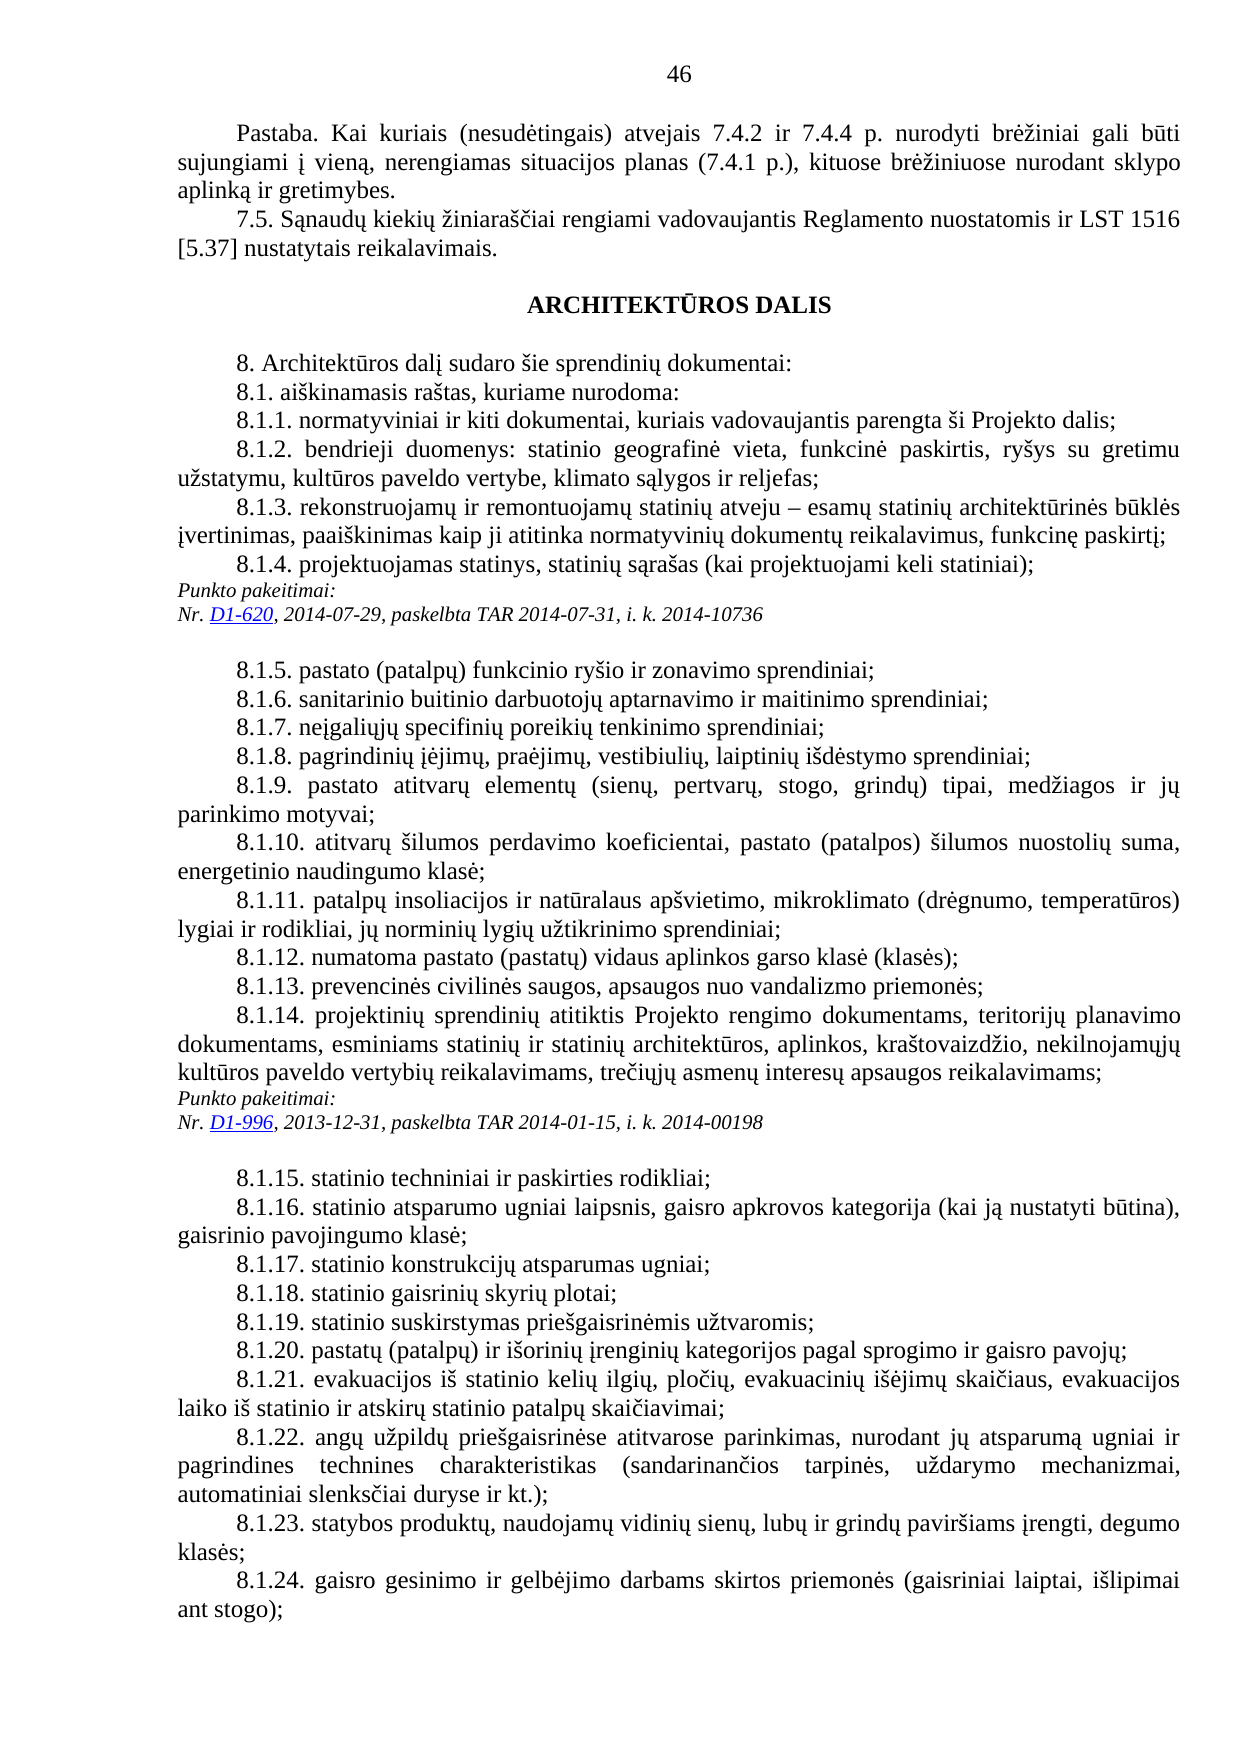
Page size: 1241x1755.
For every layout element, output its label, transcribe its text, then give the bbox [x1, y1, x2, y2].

text 8.1.1. normatyviniai ir kiti dokumentai, kuriais vadovaujantis parengta ši Projekto dalis; [177, 406, 1181, 434]
text 8.1.6. sanitarinio buitinio darbuotojų aptarnavimo ir maitinimo sprendiniai; [177, 684, 1181, 712]
text 8.1.18. statinio gaisrinių skyrių plotai; [177, 1278, 1181, 1307]
text 8.1.8. pagrindinių įėjimų, praėjimų, vestibiulių, laiptinių išdėstymo sprendiniai; [177, 741, 1181, 770]
text 8.1.11. patalpų insoliacijos ir natūralaus apšvietimo, mikroklimato (drėgnumo, temperatūros) lygiai ir rodikliai, jų norminių lygių užtikrinimo sprendiniai; [177, 885, 1181, 942]
text 8.1.7. neįgaliųjų specifinių poreikių tenkinimo sprendiniai; [177, 712, 1181, 741]
text 8.1.21. evakuacijos iš statinio kelių ilgių, pločių, evakuacinių išėjimų skaičiaus, evakuacijos laiko iš statinio ir atskirų statinio patalpų skaičiavimai; [177, 1364, 1181, 1422]
text 8. Architektūros dalį sudaro šie sprendinių dokumentai: [177, 348, 1181, 377]
text 8.1.19. statinio suskirstymas priešgaisrinėmis užtvaromis; [177, 1307, 1181, 1336]
text Pastaba. Kai kuriais (nesudėtingais) atvejais 7.4.2 ir 7.4.4 p. nurodyti brėžiniai gali būti sujungiami į vieną, nerengiamas situacijos planas (7.4.1 p.), kituose brėžiniuose nurodant sklypo aplinką ir gretimybes. [177, 118, 1181, 204]
text 8.1.4. projektuojamas statinys, statinių sąrašas (kai projektuojami keli statiniai); [177, 549, 1181, 578]
text 8.1. aiškinamasis raštas, kuriame nurodoma: [177, 377, 1181, 406]
text 8.1.13. prevencinės civilinės saugos, apsaugos nuo vandalizmo priemonės; [177, 971, 1181, 1000]
text 8.1.9. pastato atitvarų elementų (sienų, pertvarų, stogo, grindų) tipai, medžiagos ir jų parinkimo motyvai; [177, 770, 1181, 827]
text 8.1.17. statinio konstrukcijų atsparumas ugniai; [177, 1249, 1181, 1278]
text 8.1.24. gaisro gesinimo ir gelbėjimo darbams skirtos priemonės (gaisriniai laiptai, išlipimai ant stogo); [177, 1566, 1181, 1623]
text Nr. D1-996, 2013-12-31, paskelbta TAR 2014-01-15, i. k. 2014-00198 [177, 1110, 1181, 1134]
text 8.1.23. statybos produktų, naudojamų vidinių sienų, lubų ir grindų paviršiams įrengti, degumo klasės; [177, 1508, 1181, 1566]
text 8.1.3. rekonstruojamų ir remontuojamų statinių atveju – esamų statinių architektūrinės būklės įvertinimas, paaiškinimas kaip ji atitinka normatyvinių dokumentų reikalavimus, funkcinę paskirtį; [177, 492, 1181, 549]
text 8.1.14. projektinių sprendinių atitiktis Projekto rengimo dokumentams, teritorijų planavimo dokumentams, esminiams statinių ir statinių architektūros, aplinkos, kraštovaizdžio, nekilnojamųjų kultūros paveldo vertybių reikalavimams, trečiųjų asmenų interesų apsaugos reikalavimams; [177, 1000, 1181, 1086]
text 8.1.16. statinio atsparumo ugniai laipsnis, gaisro apkrovos kategorija (kai ją nustatyti būtina), gaisrinio pavojingumo klasė; [177, 1192, 1181, 1249]
text Nr. D1-620, 2014-07-29, paskelbta TAR 2014-07-31, i. k. 2014-10736 [177, 602, 1181, 626]
text 7.5. Sąnaudų kiekių žiniaraščiai rengiami vadovaujantis Reglamento nuostatomis ir LST 1516 [5.37] nustatytais reikalavimais. [177, 204, 1181, 262]
text 8.1.15. statinio techniniai ir paskirties rodikliai; [177, 1163, 1181, 1192]
text 8.1.2. bendrieji duomenys: statinio geografinė vieta, funkcinė paskirtis, ryšys su gretimu užstatymu, kultūros paveldo vertybe, klimato sąlygos ir reljefas; [177, 434, 1181, 492]
text Punkto pakeitimai: [177, 1086, 1181, 1110]
text 8.1.22. angų užpildų priešgaisrinėse atitvarose parinkimas, nurodant jų atsparumą ugniai ir pagrindines technines charakteristikas (sandarinančios tarpinės, uždarymo mechanizmai, automatiniai slenksčiai duryse ir kt.); [177, 1422, 1181, 1508]
text 8.1.12. numatoma pastato (pastatų) vidaus aplinkos garso klasė (klasės); [177, 942, 1181, 971]
text 8.1.20. pastatų (patalpų) ir išorinių įrenginių kategorijos pagal sprogimo ir gaisro pavojų; [177, 1336, 1181, 1364]
text ARCHITEKTŪROS DALIS [177, 291, 1181, 319]
text Punkto pakeitimai: [177, 578, 1181, 602]
text 8.1.5. pastato (patalpų) funkcinio ryšio ir zonavimo sprendiniai; [177, 655, 1181, 684]
text 8.1.10. atitvarų šilumos perdavimo koeficientai, pastato (patalpos) šilumos nuostolių suma, energetinio naudingumo klasė; [177, 827, 1181, 885]
